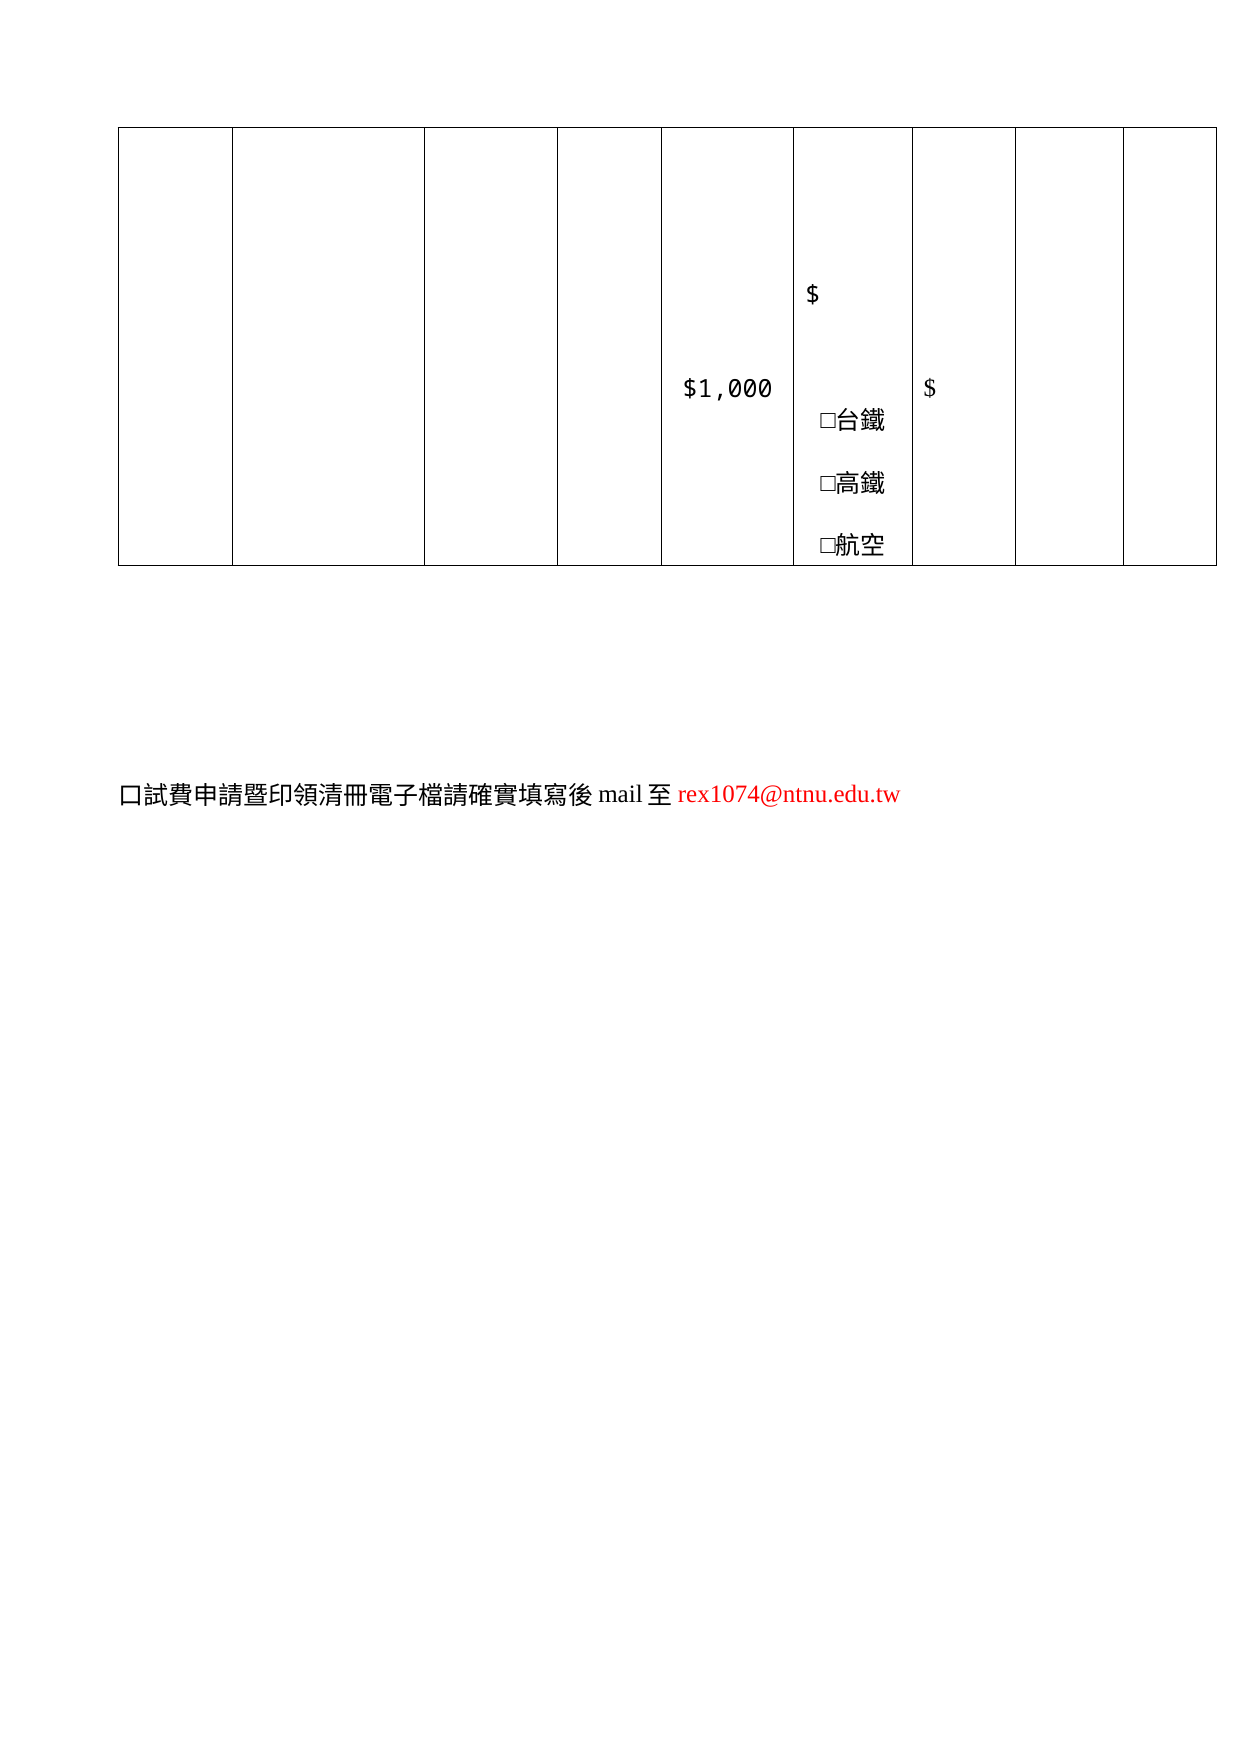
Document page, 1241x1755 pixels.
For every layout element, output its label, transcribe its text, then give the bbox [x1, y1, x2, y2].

table_cell $1,000 [662, 128, 793, 564]
table_cell [558, 128, 661, 564]
table_cell [1016, 128, 1123, 564]
table_cell [119, 128, 232, 564]
table_cell [425, 128, 557, 564]
table_cell [1124, 128, 1216, 564]
table_cell [233, 128, 424, 564]
text 口試費申請暨印領清冊電子檔請確實填寫後mail至rex1074@ntnu.edu.tw [118, 752, 1122, 814]
table_cell $ □台鐵 □高鐵 □航空 [794, 128, 912, 564]
table_cell $ [913, 128, 1015, 564]
